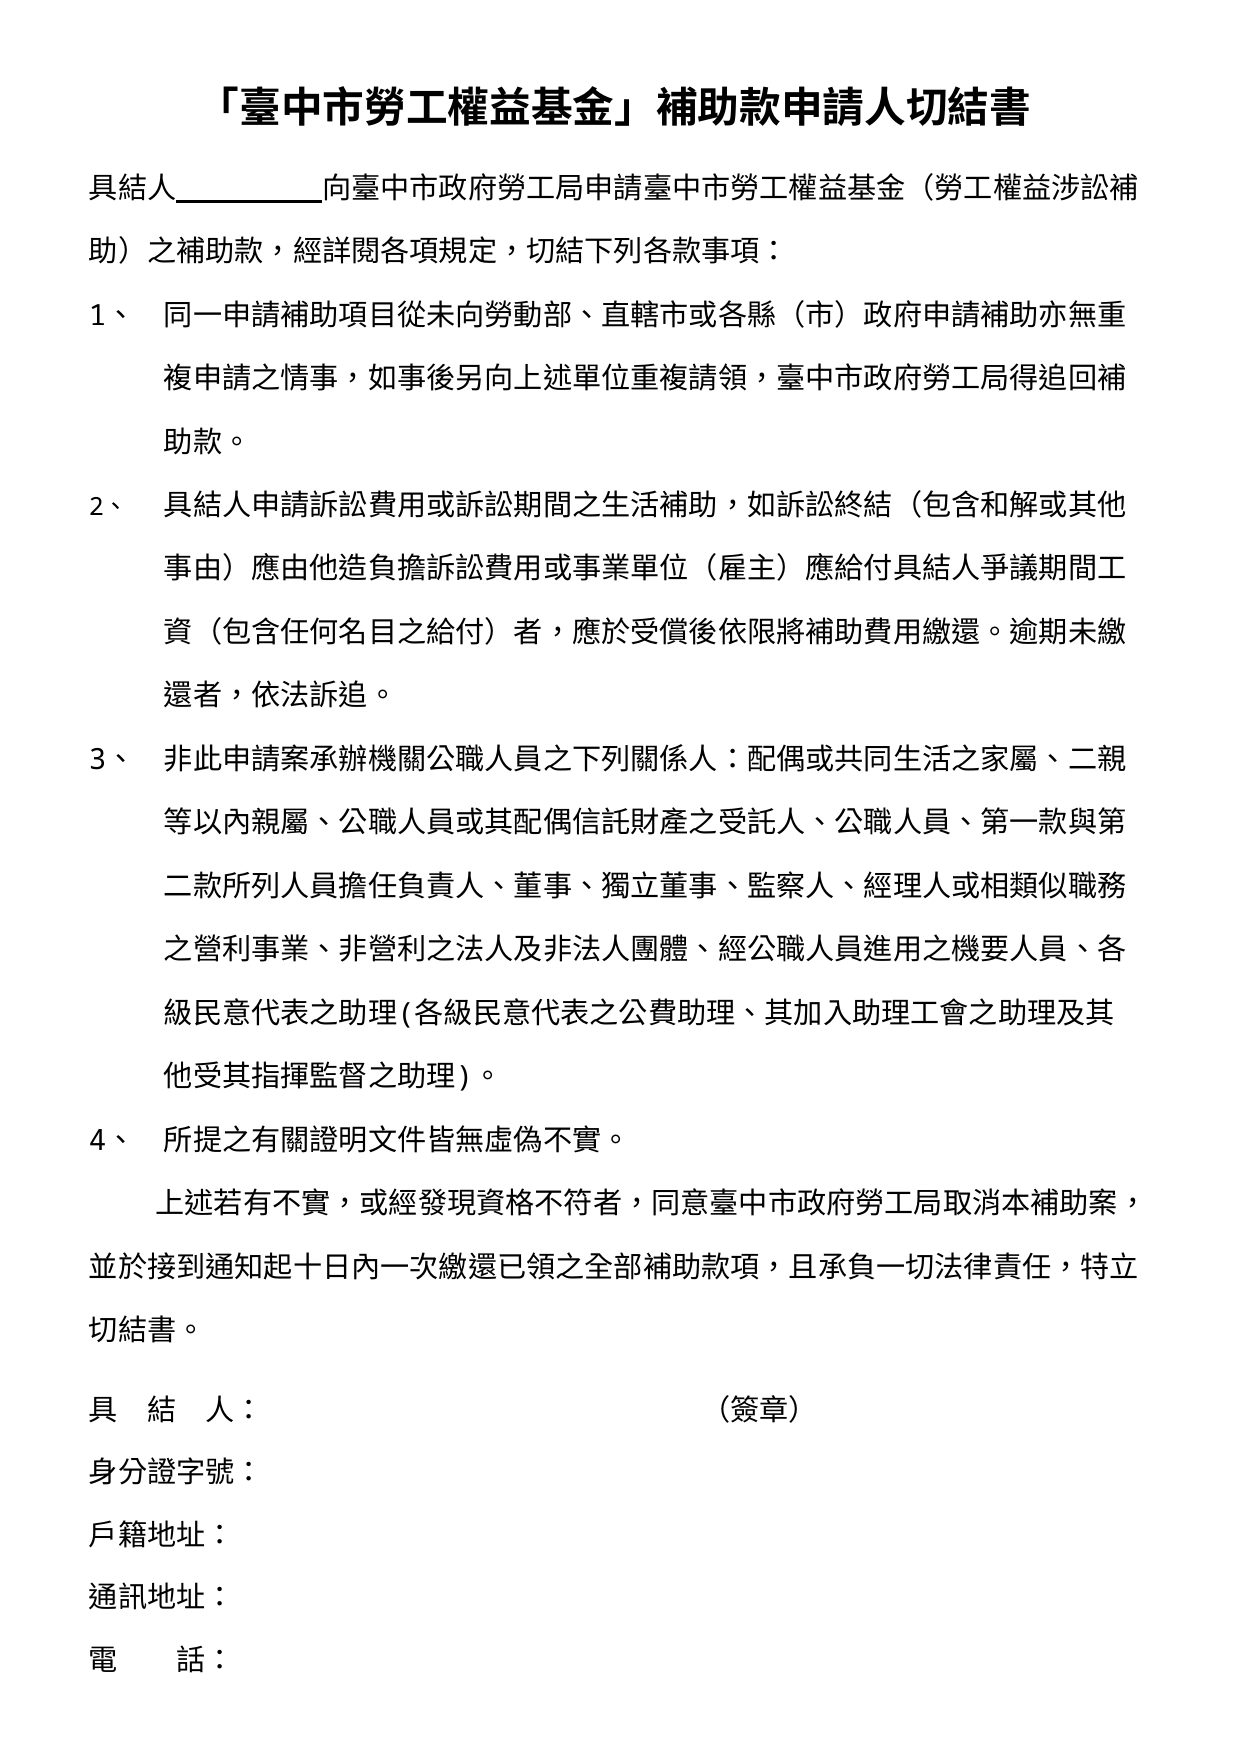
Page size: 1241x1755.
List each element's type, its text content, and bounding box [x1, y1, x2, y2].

text 身分證字號： [89, 1433, 1140, 1495]
text 具 結 人： （簽章） [89, 1370, 1140, 1433]
text 上述若有不實，或經發現資格不符者，同意臺中市政府勞工局取消本補助案，並於接到通知起十日內一次繳還已領之全部補助款項，且承負一切法律責任，特立切結書。 [89, 1180, 1140, 1349]
text 電 話： [89, 1620, 1140, 1683]
list 具結人申請訴訟費用或訴訟期間之生活補助，如訴訟終結（包含和解或其他事由）應由他造負擔訴訟費用或事業單位（雇主）應給付具結人爭議期間工資（包含任何名目之給付）者，應於受償後依限將補助費用繳還。逾期未繳還者，依法訴追。 [89, 482, 1140, 714]
text 「臺中市勞工權益基金」補助款申請人切結書 [89, 74, 1140, 134]
list 非此申請案承辦機關公職人員之下列關係人：配偶或共同生活之家屬、二親等以內親屬、公職人員或其配偶信託財產之受託人、公職人員、第一款與第二款所列人員擔任負責人、董事、獨立董事、監察人、經理人或相類似職務之營利事業、非營利之法人及非法人團體、經公職人員進用之機要人員、各級民意代表之助理(各級民意代表之公費助理、其加入助理工會之助理及其他受其指揮監督之助理)。 [89, 735, 1140, 1095]
list 所提之有關證明文件皆無虛偽不實。 [89, 1116, 1140, 1159]
list 同一申請補助項目從未向勞動部、直轄市或各縣（市）政府申請補助亦無重複申請之情事，如事後另向上述單位重複請領，臺中市政府勞工局得追回補助款。 [89, 291, 1140, 460]
text 戶籍地址： [89, 1495, 1140, 1558]
text 通訊地址： [89, 1558, 1140, 1620]
text 具結人 向臺中市政府勞工局申請臺中市勞工權益基金（勞工權益涉訟補助）之補助款，經詳閱各項規定，切結下列各款事項： [89, 164, 1140, 270]
